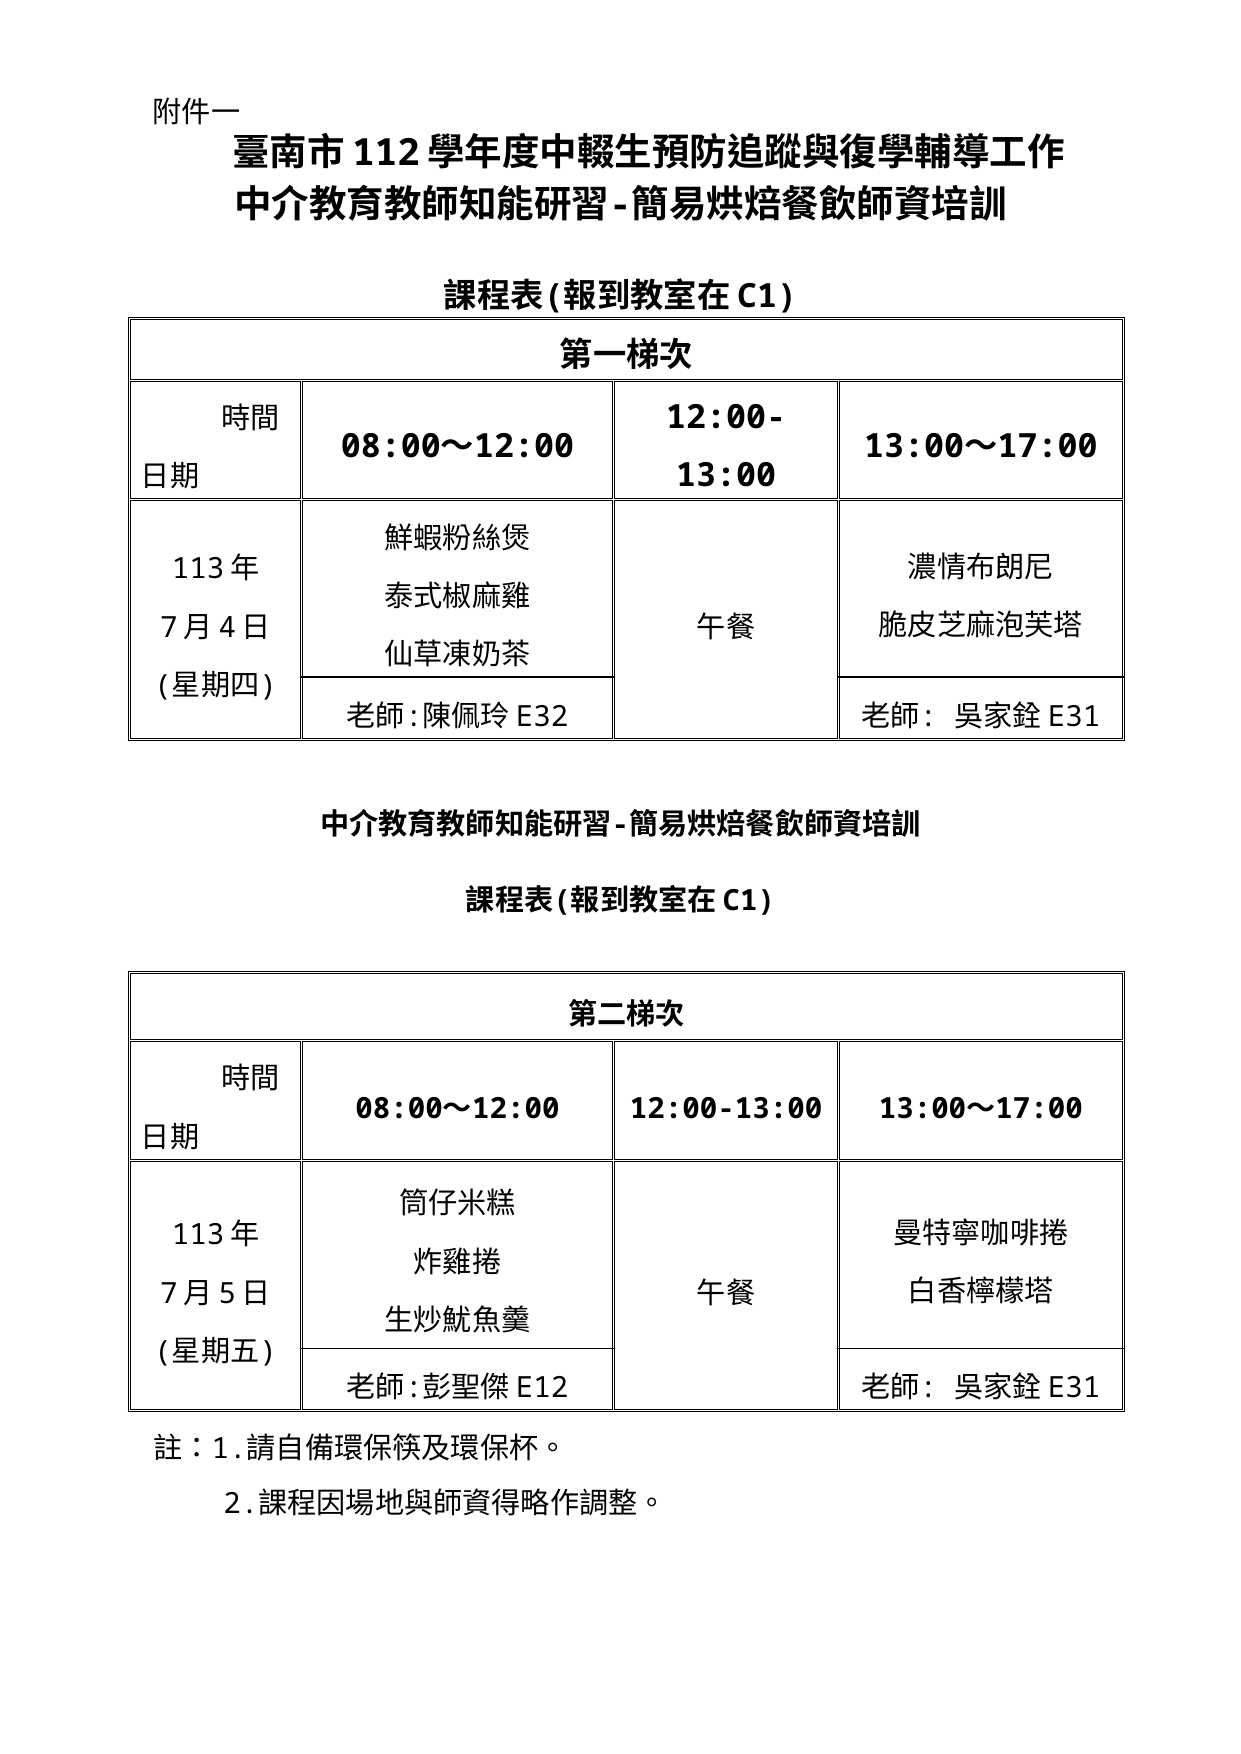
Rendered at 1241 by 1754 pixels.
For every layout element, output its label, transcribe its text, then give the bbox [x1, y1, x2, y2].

table_header 第一梯次 [131, 320, 1122, 378]
table_cell 12:00-13:00 [615, 1042, 837, 1159]
table_cell 12:00-13:00 [615, 382, 837, 498]
table_cell 老師:陳佩玲E32 [303, 678, 612, 738]
table_cell 13:00～17:00 [840, 1042, 1122, 1159]
table_cell 08:00～12:00 [303, 382, 612, 498]
table_cell 老師: 吳家銓E31 [840, 1349, 1122, 1409]
table_cell 08:00～12:00 [303, 1042, 612, 1159]
text 註：1.請自備環保筷及環保杯。 [118, 1425, 1122, 1467]
text 2.課程因場地與師資得略作調整。 [118, 1479, 1122, 1522]
table_cell 曼特寧咖啡捲 白香檸檬塔 [840, 1162, 1122, 1348]
table_header 第二梯次 [131, 974, 1122, 1039]
table_cell 午餐 [615, 501, 837, 738]
table_cell 午餐 [615, 1162, 837, 1409]
text 臺南市112學年度中輟生預防追蹤與復學輔導工作 [118, 128, 1122, 174]
table_cell 113年 7月4日 (星期四) [131, 501, 300, 738]
table_cell 113年 7月5日 (星期五) [131, 1162, 300, 1409]
text 中介教育教師知能研習-簡易烘焙餐飲師資培訓 [118, 174, 1122, 229]
table_cell 筒仔米糕 炸雞捲 生炒魷魚羹 [303, 1162, 612, 1348]
table_cell 老師:彭聖傑E12 [303, 1349, 612, 1409]
text 課程表(報到教室在C1) [118, 876, 1122, 919]
table_cell 鮮蝦粉絲煲 泰式椒麻雞 仙草凍奶茶 [303, 501, 612, 676]
table_cell 濃情布朗尼 脆皮芝麻泡芙塔 [840, 501, 1122, 676]
text 中介教育教師知能研習-簡易烘焙餐飲師資培訓 [118, 800, 1122, 843]
table_cell 時間 日期 [131, 382, 300, 498]
text 課程表(報到教室在C1) [118, 268, 1122, 317]
text 附件一 [139, 88, 253, 128]
table_cell 時間 日期 [131, 1042, 300, 1159]
table_cell 老師: 吳家銓E31 [840, 678, 1122, 738]
table_cell 13:00～17:00 [840, 382, 1122, 498]
